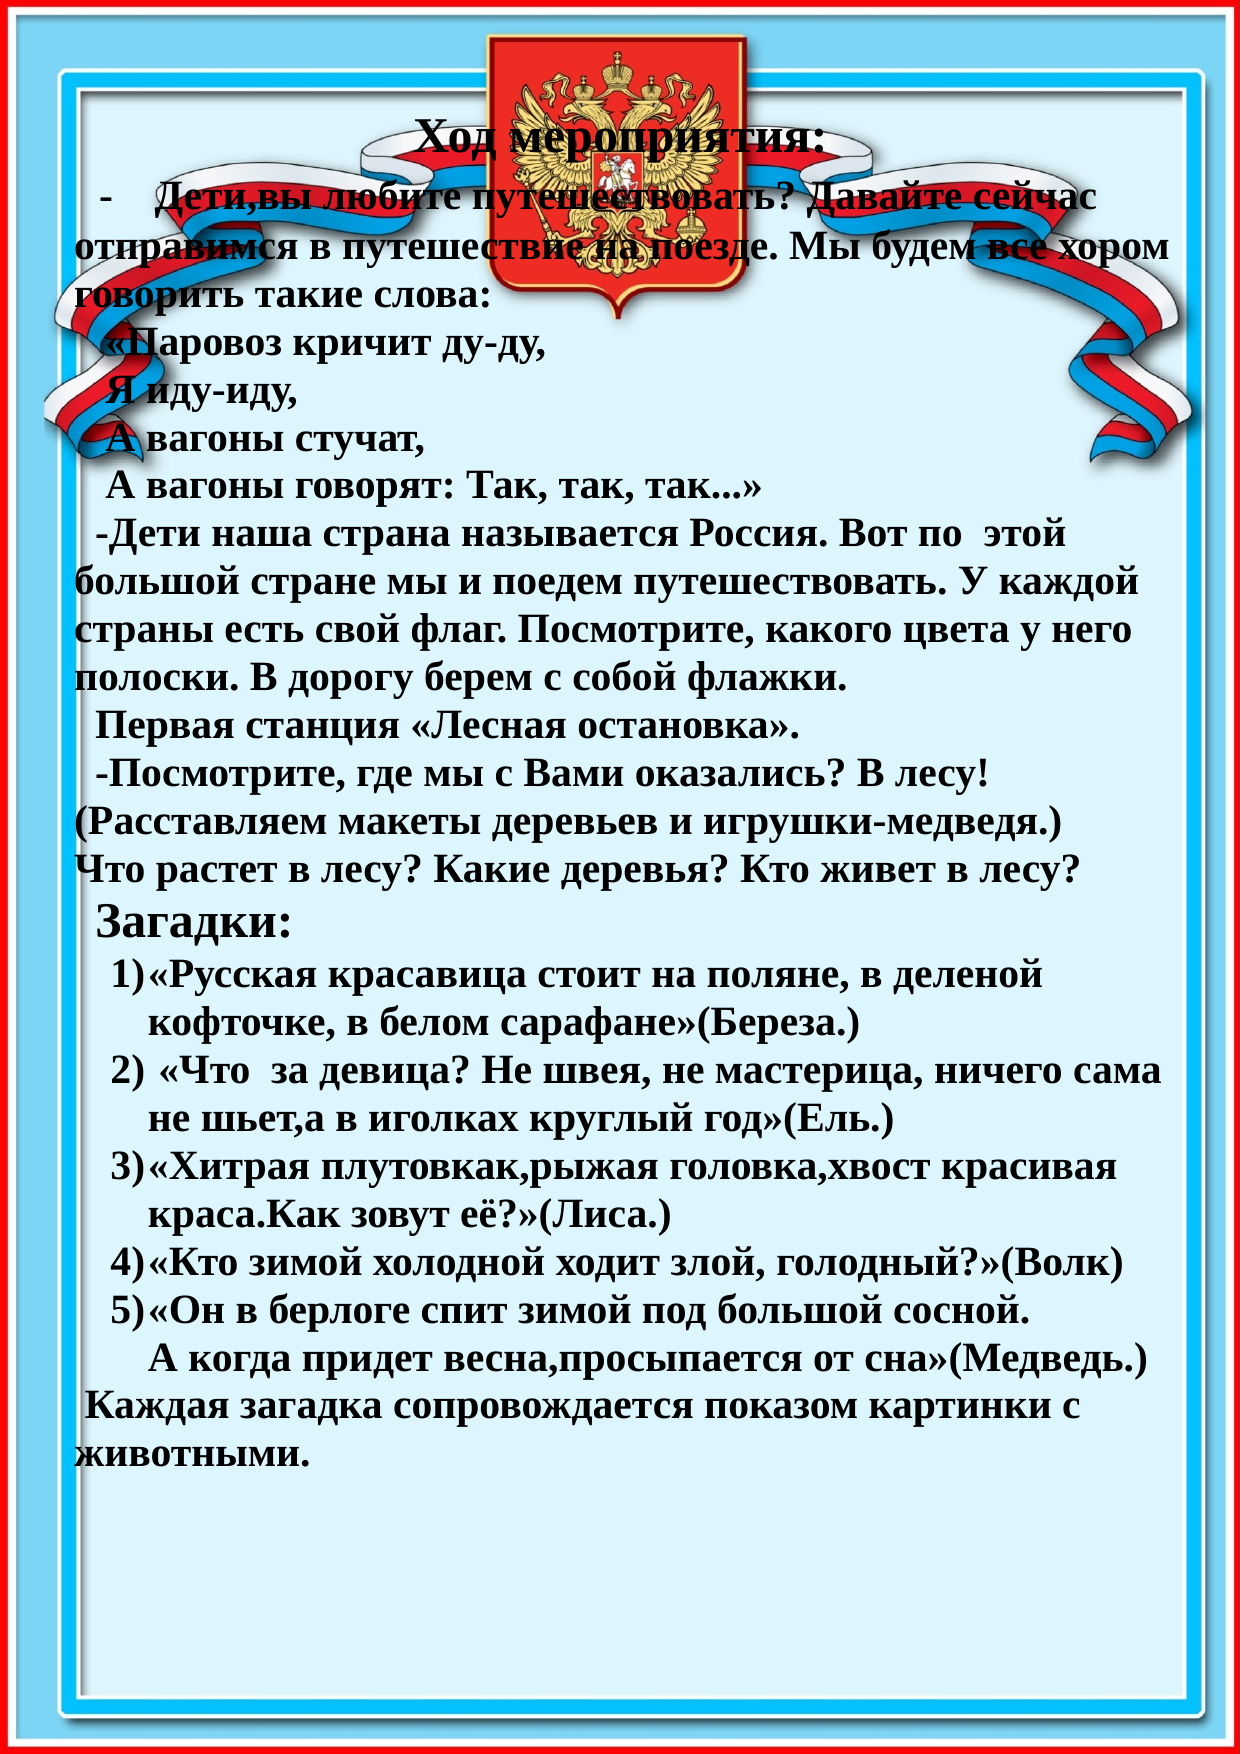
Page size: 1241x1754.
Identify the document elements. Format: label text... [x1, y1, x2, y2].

text А вагоны стучат, [74, 412, 1240, 460]
text Я иду-иду, [74, 364, 1240, 412]
text А вагоны говорят: Так, так, так...» [74, 460, 1240, 508]
text «Паровоз кричит ду-ду, [74, 316, 1240, 364]
list «Русская красавица стоит на поляне, в деленой кофточке, в белом сарафане»(Береза.) [110, 949, 1240, 1044]
list не шьет,а в иголках круглый год»(Ель.) [110, 1092, 1240, 1140]
picture [76, 1476, 1187, 1700]
list «Он в берлоге спит зимой под большой сосной. [110, 1284, 1240, 1332]
picture [0, 0, 1241, 1754]
list «Кто зимой холодной ходит злой, голодный?»(Волк) [110, 1236, 1240, 1284]
text - Дети,вы любите путешествовать? Давайте сейчас [74, 163, 1240, 220]
list «Что за девица? Не швея, не мастерица, ничего сама [110, 1044, 1240, 1092]
text Что растет в лесу? Какие деревья? Кто живет в лесу? [74, 843, 1240, 891]
text Первая станция «Лесная остановка». [74, 699, 1240, 747]
text Каждая загадка сопровождается показом картинки с животными. [74, 1380, 1240, 1476]
text Ход мероприятия: [0, 105, 1240, 163]
list «Хитрая плутовкак,рыжая головка,хвост красивая краса.Как зовут её?»(Лиса.) [110, 1140, 1240, 1236]
text Загадки: [74, 891, 1240, 949]
text отправимся в путешествие на поезде. Мы будем все хором говорить такие слова: [74, 220, 1240, 316]
picture [76, 949, 110, 1380]
text -Посмотрите, где мы с Вами оказались? В лесу! (Расставляем макеты деревьев и игрушки-медведя.) [74, 747, 1240, 843]
text -Дети наша страна называется Россия. Вот по этой большой стране мы и поедем путешествовать. У каждой страны есть свой флаг. Посмотрите, какого цвета у него полоски. В дорогу берем с собой флажки. [74, 508, 1240, 699]
list А когда придет весна,просыпается от сна»(Медведь.) [110, 1332, 1240, 1380]
